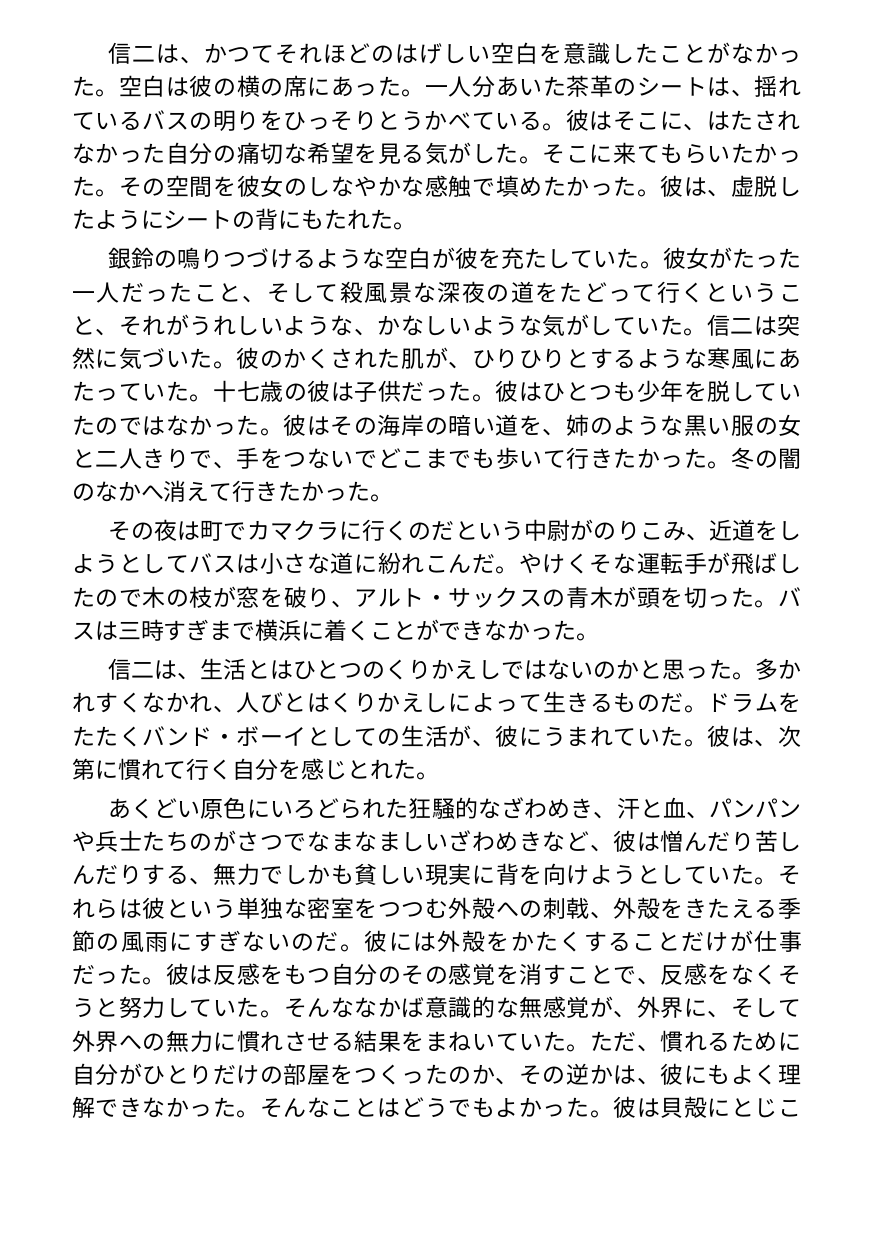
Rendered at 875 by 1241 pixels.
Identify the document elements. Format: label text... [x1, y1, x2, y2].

text 信二は、かつてそれほどのはげしい空白を意識したことがなかった。空白は彼の横の席にあった。一人分あいた茶革のシートは、揺れているバスの明りをひっそりとうかべている。彼はそこに、はたされなかった自分の痛切な希望を見る気がした。そこに来てもらいたかった。その空間を彼女のしなやかな感触で填めたかった。彼は、虚脱したようにシートの背にもたれた。 [72, 36, 802, 235]
text あくどい原色にいろどられた狂騒的なざわめき、汗と血、パンパンや兵士たちのがさつでなまなましいざわめきなど、彼は憎んだり苦しんだりする、無力でしかも貧しい現実に背を向けようとしていた。それらは彼という単独な密室をつつむ外殻への刺戟、外殻をきたえる季節の風雨にすぎないのだ。彼には外殻をかたくすることだけが仕事だった。彼は反感をもつ自分のその感覚を消すことで、反感をなくそうと努力していた。そんななかば意識的な無感覚が、外界に、そして外界への無力に慣れさせる結果をまねいていた。ただ、慣れるために自分がひとりだけの部屋をつくったのか、その逆かは、彼にもよく理解できなかった。そんなことはどうでもよかった。彼は貝殻にとじこ [72, 791, 802, 1123]
text 銀鈴の鳴りつづけるような空白が彼を充たしていた。彼女がたった一人だったこと、そして殺風景な深夜の道をたどって行くということ、それがうれしいような、かなしいような気がしていた。信二は突然に気づいた。彼のかくされた肌が、ひりひりとするような寒風にあたっていた。十七歳の彼は子供だった。彼はひとつも少年を脱していたのではなかった。彼はその海岸の暗い道を、姉のような黒い服の女と二人きりで、手をつないでどこまでも歩いて行きたかった。冬の闇のなかへ消えて行きたかった。 [72, 241, 802, 507]
text その夜は町でカマクラに行くのだという中尉がのりこみ、近道をしようとしてバスは小さな道に紛れこんだ。やけくそな運転手が飛ばしたので木の枝が窓を破り、アルト・サックスの青木が頭を切った。バスは三時すぎまで横浜に着くことができなかった。 [72, 513, 802, 646]
text 信二は、生活とはひとつのくりかえしではないのかと思った。多かれすくなかれ、人びとはくりかえしによって生きるものだ。ドラムをたたくバンド・ボーイとしての生活が、彼にうまれていた。彼は、次第に慣れて行く自分を感じとれた。 [72, 652, 802, 785]
